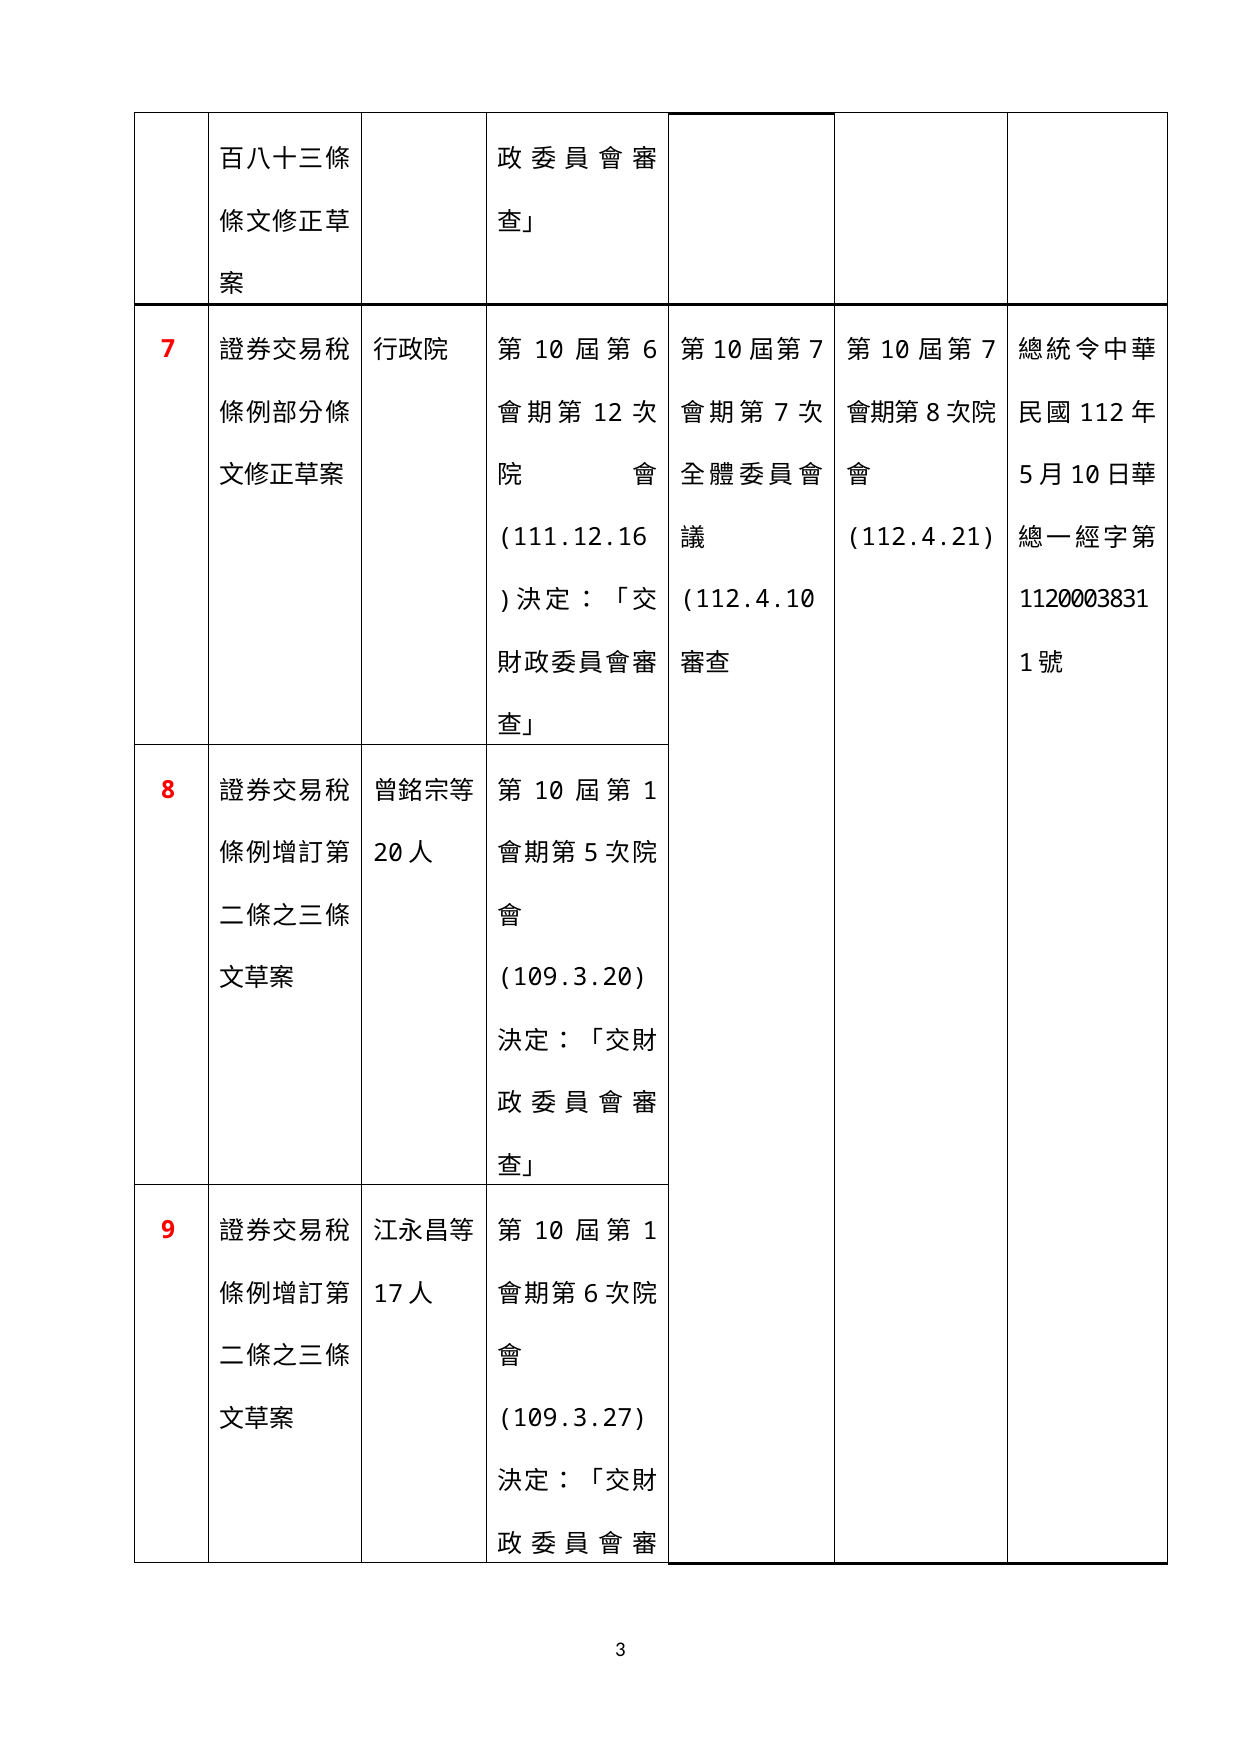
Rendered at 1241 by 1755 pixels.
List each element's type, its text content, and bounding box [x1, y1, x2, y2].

table_cell 行政院 [362, 306, 486, 743]
table_cell 第10屆第1會期第6次院會(109.3.27)決定：「交財政委員會審 [487, 1185, 668, 1562]
table_cell 政委員會審查」 [487, 113, 668, 303]
table_cell [835, 113, 1007, 303]
table_cell 總統令中華民國112年5月10日華總一經字第11200038311號 [1008, 306, 1167, 1562]
table_cell 第10屆第7會期第7次全體委員會議(112.4.10審查 [669, 306, 834, 1562]
table_cell [135, 745, 208, 1184]
table_cell [135, 306, 208, 743]
table_cell 證券交易稅條例部分條文修正草案 [209, 306, 361, 743]
table_cell [1008, 113, 1167, 303]
table_cell 證券交易稅條例增訂第二條之三條文草案 [209, 1185, 361, 1562]
table_cell 第10屆第6會期第12次院會(111.12.16)決定：「交財政委員會審查」 [487, 306, 668, 743]
table_cell 百八十三條條文修正草案 [209, 113, 361, 303]
table_cell [135, 1185, 208, 1562]
table_cell 第10屆第7會期第8次院會(112.4.21) [835, 306, 1007, 1562]
table_cell 江永昌等17人 [362, 1185, 486, 1562]
table_cell 曾銘宗等20人 [362, 745, 486, 1184]
table_cell [362, 113, 486, 303]
table_cell [669, 115, 834, 303]
table_cell 證券交易稅條例增訂第二條之三條文草案 [209, 745, 361, 1184]
table_cell [135, 113, 208, 303]
table_cell 第10屆第1會期第5次院會(109.3.20)決定：「交財政委員會審查」 [487, 745, 668, 1184]
